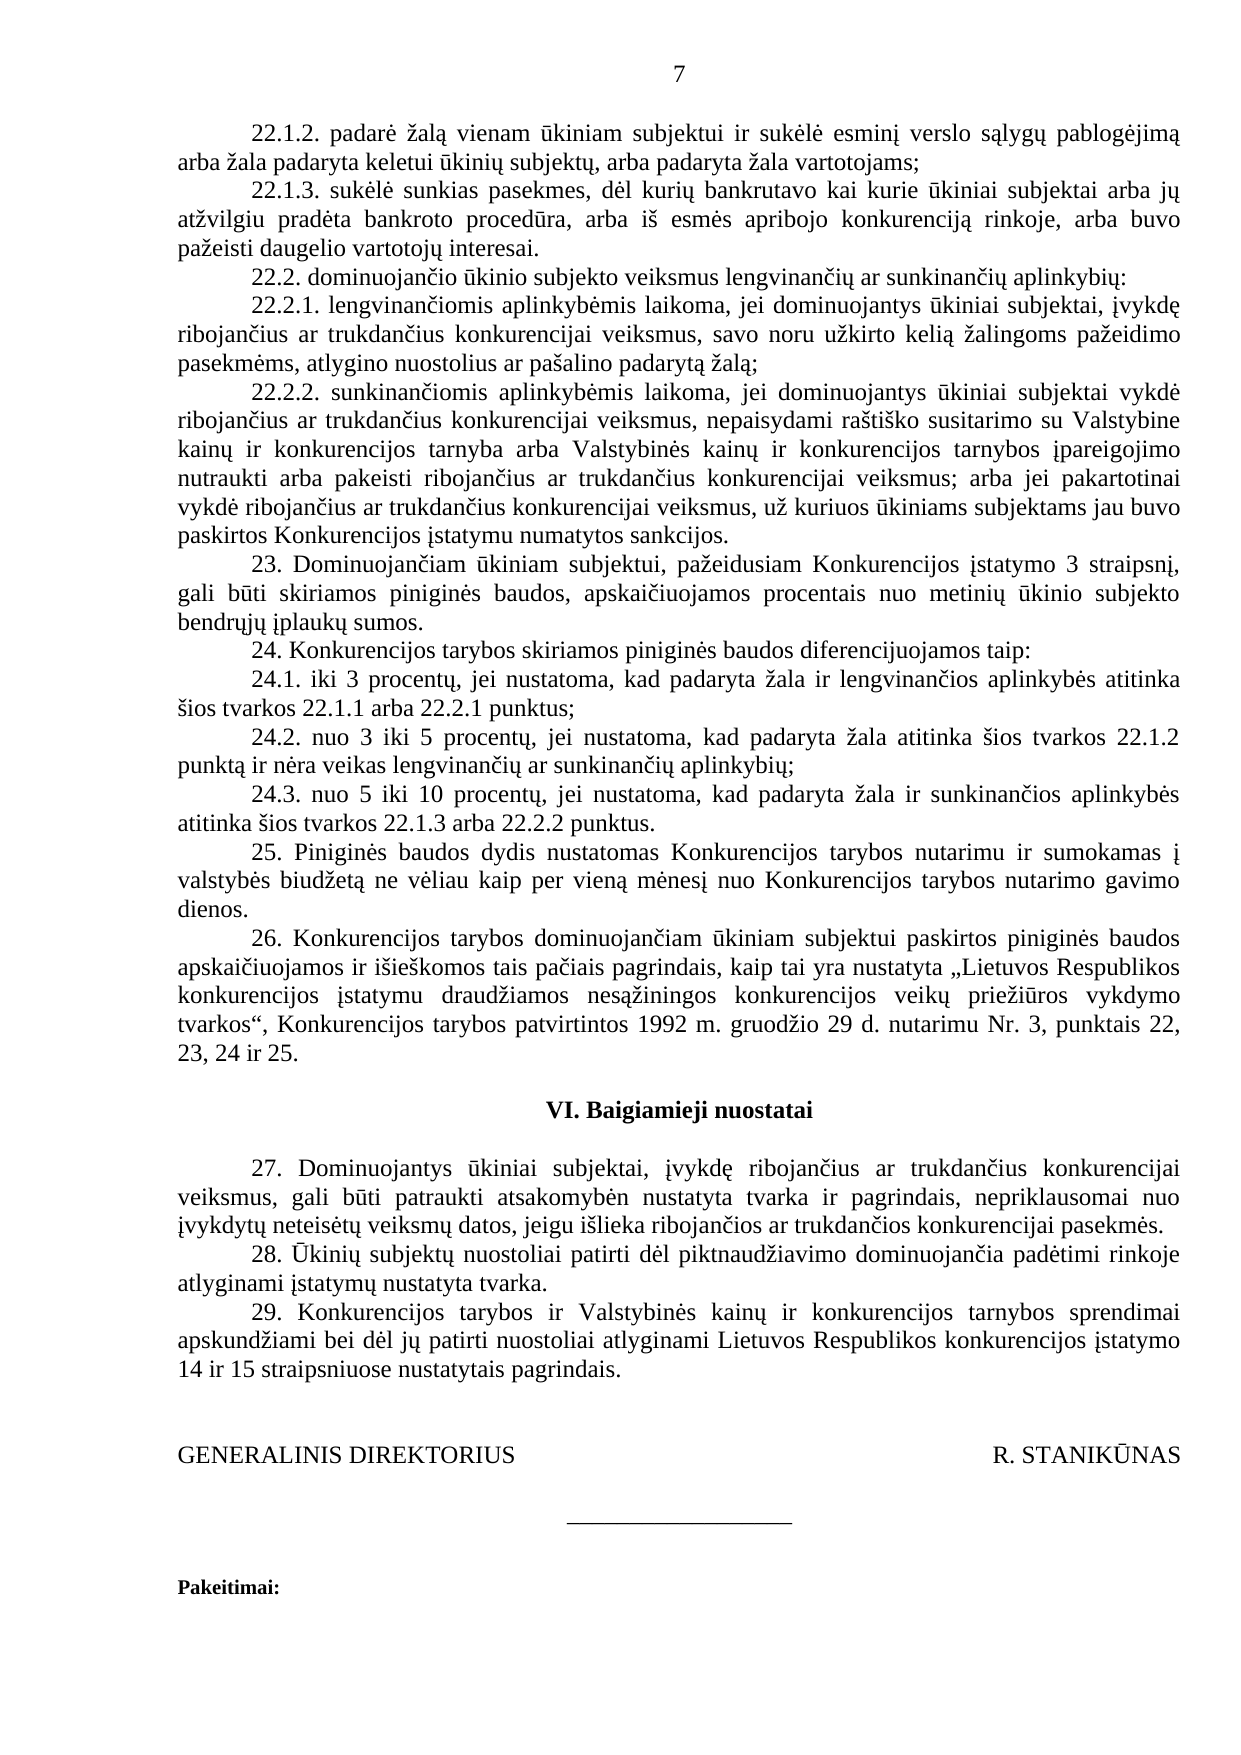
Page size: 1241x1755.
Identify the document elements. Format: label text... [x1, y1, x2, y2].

text 24.2. nuo 3 iki 5 procentų, jei nustatoma, kad padaryta žala atitinka šios tvarkos 22.1.2 punktą ir nėra veikas lengvinančių ar sunkinančių aplinkybių; [177, 722, 1181, 779]
text 24. Konkurencijos tarybos skiriamos piniginės baudos diferencijuojamos taip: [177, 636, 1181, 664]
text VI. Baigiamieji nuostatai [177, 1096, 1181, 1124]
text GENERALINIS DIREKTORIUS R. STANIKŪNAS [177, 1441, 1181, 1469]
text 28. Ūkinių subjektų nuostoliai patirti dėl piktnaudžiavimo dominuojančia padėtimi rinkoje atlyginami įstatymų nustatyta tvarka. [177, 1239, 1181, 1297]
text 24.3. nuo 5 iki 10 procentų, jei nustatoma, kad padaryta žala ir sunkinančios aplinkybės atitinka šios tvarkos 22.1.3 arba 22.2.2 punktus. [177, 779, 1181, 837]
text 24.1. iki 3 procentų, jei nustatoma, kad padaryta žala ir lengvinančios aplinkybės atitinka šios tvarkos 22.1.1 arba 22.2.1 punktus; [177, 664, 1181, 722]
text 22.2. dominuojančio ūkinio subjekto veiksmus lengvinančių ar sunkinančių aplinkybių: [177, 262, 1181, 291]
text 26. Konkurencijos tarybos dominuojančiam ūkiniam subjektui paskirtos piniginės baudos apskaičiuojamos ir išieškomos tais pačiais pagrindais, kaip tai yra nustatyta „Lietuvos Respublikos konkurencijos įstatymu draudžiamos nesąžiningos konkurencijos veikų priežiūros vykdymo tvarkos“, Konkurencijos tarybos patvirtintos 1992 m. gruodžio 29 d. nutarimu Nr. 3, punktais 22, 23, 24 ir 25. [177, 923, 1181, 1067]
text __________________ [177, 1498, 1181, 1527]
text Pakeitimai: [177, 1575, 1181, 1599]
text 22.2.2. sunkinančiomis aplinkybėmis laikoma, jei dominuojantys ūkiniai subjektai vykdė ribojančius ar trukdančius konkurencijai veiksmus, nepaisydami raštiško susitarimo su Valstybine kainų ir konkurencijos tarnyba arba Valstybinės kainų ir konkurencijos tarnybos įpareigojimo nutraukti arba pakeisti ribojančius ar trukdančius konkurencijai veiksmus; arba jei pakartotinai vykdė ribojančius ar trukdančius konkurencijai veiksmus, už kuriuos ūkiniams subjektams jau buvo paskirtos Konkurencijos įstatymu numatytos sankcijos. [177, 377, 1181, 549]
text 22.2.1. lengvinančiomis aplinkybėmis laikoma, jei dominuojantys ūkiniai subjektai, įvykdę ribojančius ar trukdančius konkurencijai veiksmus, savo noru užkirto kelią žalingoms pažeidimo pasekmėms, atlygino nuostolius ar pašalino padarytą žalą; [177, 291, 1181, 377]
text 22.1.2. padarė žalą vienam ūkiniam subjektui ir sukėlė esminį verslo sąlygų pablogėjimą arba žala padaryta keletui ūkinių subjektų, arba padaryta žala vartotojams; [177, 118, 1181, 176]
text 23. Dominuojančiam ūkiniam subjektui, pažeidusiam Konkurencijos įstatymo 3 straipsnį, gali būti skiriamos piniginės baudos, apskaičiuojamos procentais nuo metinių ūkinio subjekto bendrųjų įplaukų sumos. [177, 549, 1181, 636]
text 22.1.3. sukėlė sunkias pasekmes, dėl kurių bankrutavo kai kurie ūkiniai subjektai arba jų atžvilgiu pradėta bankroto procedūra, arba iš esmės apribojo konkurenciją rinkoje, arba buvo pažeisti daugelio vartotojų interesai. [177, 176, 1181, 262]
text 25. Piniginės baudos dydis nustatomas Konkurencijos tarybos nutarimu ir sumokamas į valstybės biudžetą ne vėliau kaip per vieną mėnesį nuo Konkurencijos tarybos nutarimo gavimo dienos. [177, 837, 1181, 923]
text 29. Konkurencijos tarybos ir Valstybinės kainų ir konkurencijos tarnybos sprendimai apskundžiami bei dėl jų patirti nuostoliai atlyginami Lietuvos Respublikos konkurencijos įstatymo 14 ir 15 straipsniuose nustatytais pagrindais. [177, 1297, 1181, 1383]
text 27. Dominuojantys ūkiniai subjektai, įvykdę ribojančius ar trukdančius konkurencijai veiksmus, gali būti patraukti atsakomybėn nustatyta tvarka ir pagrindais, nepriklausomai nuo įvykdytų neteisėtų veiksmų datos, jeigu išlieka ribojančios ar trukdančios konkurencijai pasekmės. [177, 1153, 1181, 1239]
